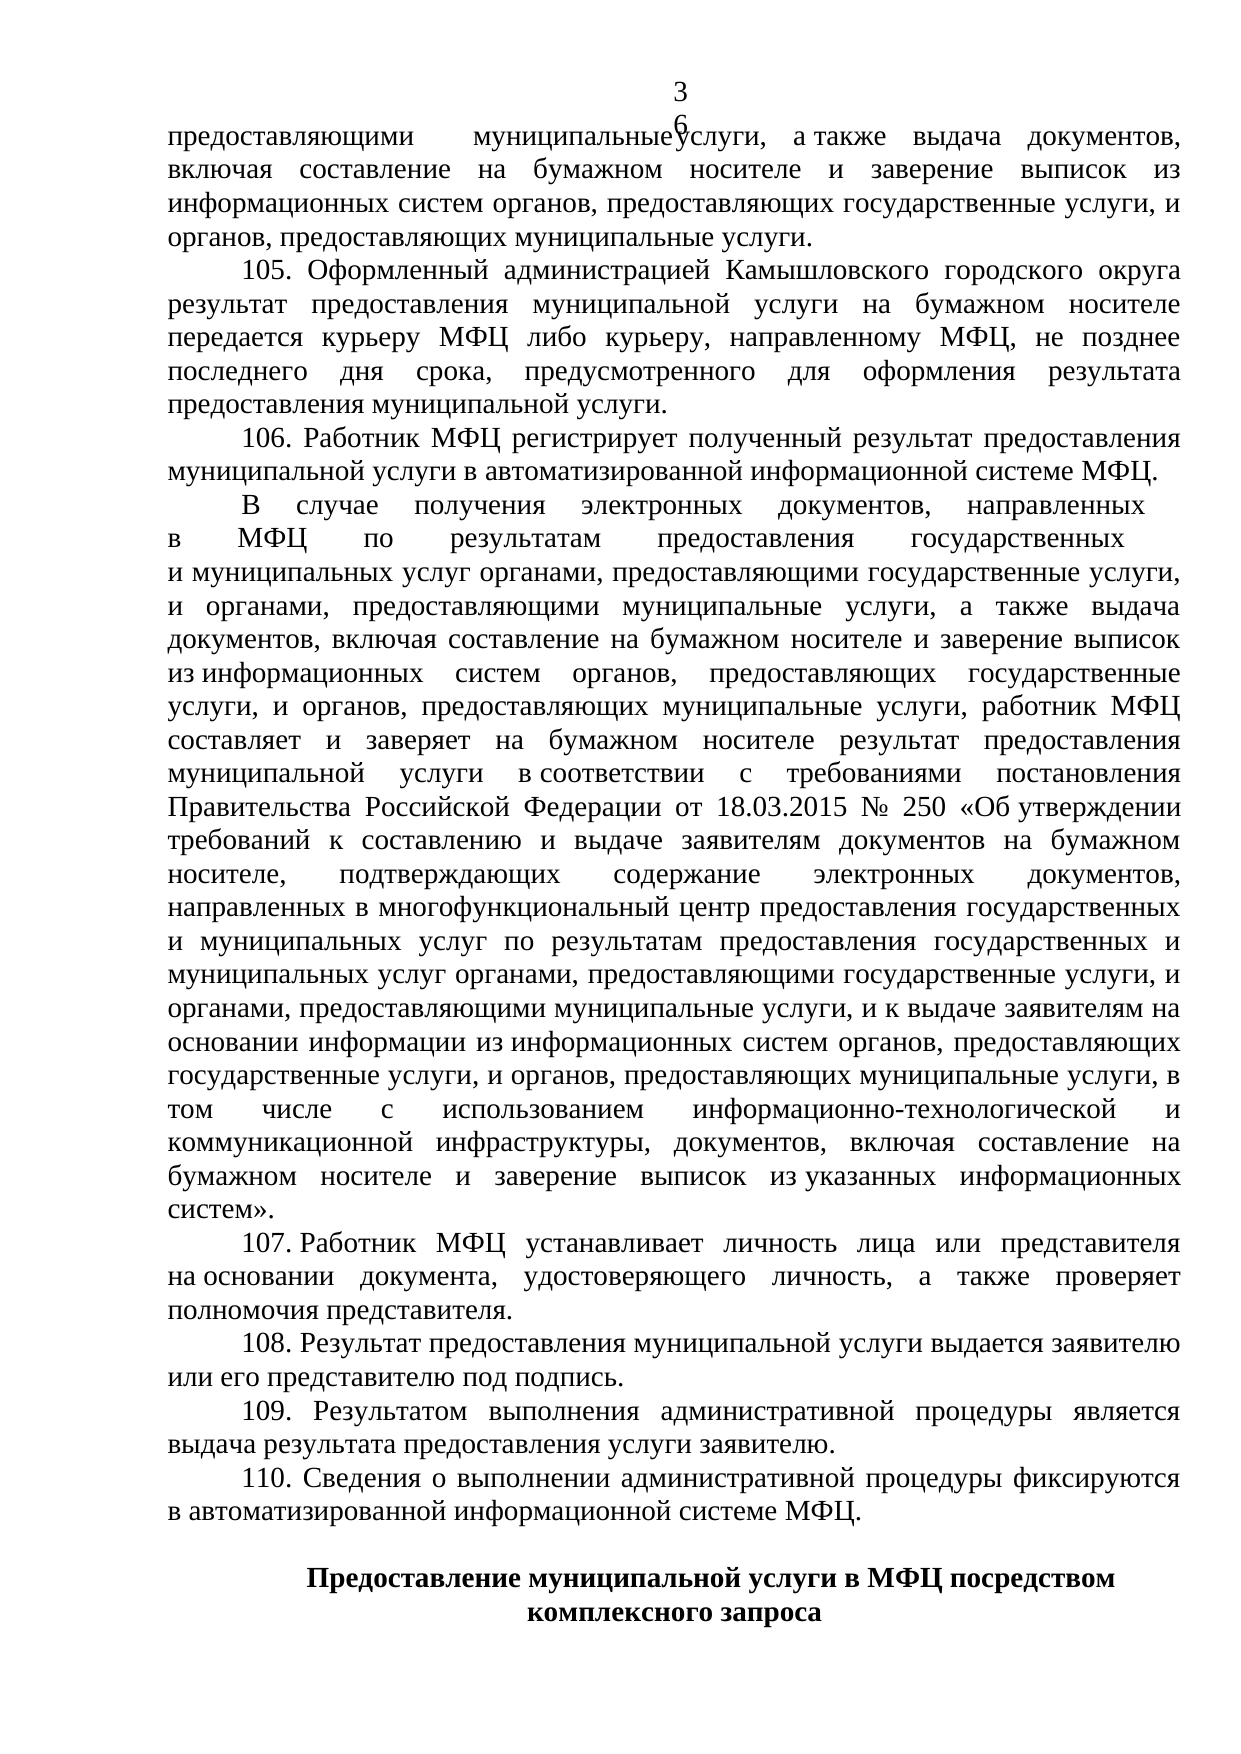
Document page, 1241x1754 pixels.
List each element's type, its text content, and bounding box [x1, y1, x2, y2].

text 110. Сведения о выполнении административной процедуры фиксируются в автоматизированной информационной системе МФЦ. [167, 1460, 1181, 1527]
text 109. Результатом выполнения административной процедуры является выдача результата предоставления услуги заявителю. [167, 1393, 1181, 1460]
text Предоставление муниципальной услуги в МФЦ посредством комплексного запроса [167, 1560, 1181, 1627]
text 108. Результат предоставления муниципальной услуги выдается заявителю или его представителю под подпись. [167, 1326, 1181, 1393]
text 106. Работник МФЦ регистрирует полученный результат предоставления муниципальной услуги в автоматизированной информационной системе МФЦ. [167, 420, 1181, 487]
text 107. Работник МФЦ устанавливает личность лица или представителя на основании документа, удостоверяющего личность, а также проверяет полномочия представителя. [167, 1225, 1181, 1326]
text 105. Оформленный администрацией Камышловского городского округа результат предоставления муниципальной услуги на бумажном носителе передается курьеру МФЦ либо курьеру, направленному МФЦ, не позднее последнего дня срока, предусмотренного для оформления результата предоставления муниципальной услуги. [167, 252, 1181, 420]
text В случае получения электронных документов, направленных в МФЦ по результатам предоставления государственных и муниципальных услуг органами, предоставляющими государственные услуги, и органами, предоставляющими муниципальные услуги, а также выдача документов, включая составление на бумажном носителе и заверение выписок из информационных систем органов, предоставляющих государственные услуги, и органов, предоставляющих муниципальные услуги, работник МФЦ составляет и заверяет на бумажном носителе результат предоставления муниципальной услуги в соответствии с требованиями постановления Правительства Российской Федерации от 18.03.2015 № 250 «Об утверждении требований к составлению и выдаче заявителям документов на бумажном носителе, подтверждающих содержание электронных документов, направленных в многофункциональный центр предоставления государственных и муниципальных услуг по результатам предоставления государственных и муниципальных услуг органами, предоставляющими государственные услуги, и органами, предоставляющими муниципальные услуги, и к выдаче заявителям на основании информации из информационных систем органов, предоставляющих государственные услуги, и органов, предоставляющих муниципальные услуги, в том числе с использованием информационно-технологической и коммуникационной инфраструктуры, документов, включая составление на бумажном носителе и заверение выписок из указанных информационных систем». [167, 487, 1181, 1225]
text 104. Основанием для начала выполнения административной процедуры является получение результата предоставления услуги в администрации Камышловского городского округа не позднее рабочего дня, следующего после дня истечения срока предоставления услуги, предусмотренного настоящим Регламентом, либо электронных документов, направленных в МФЦ по результатам предоставления государственных и муниципальных услуг органами, предоставляющими государственные услуги, и органами, предоставляющими муниципальные услуги, а также выдача документов, включая составление на бумажном носителе и заверение выписок из информационных систем органов, предоставляющих государственные услуги, и органов, предоставляющих муниципальные услуги. [167, 118, 1181, 252]
